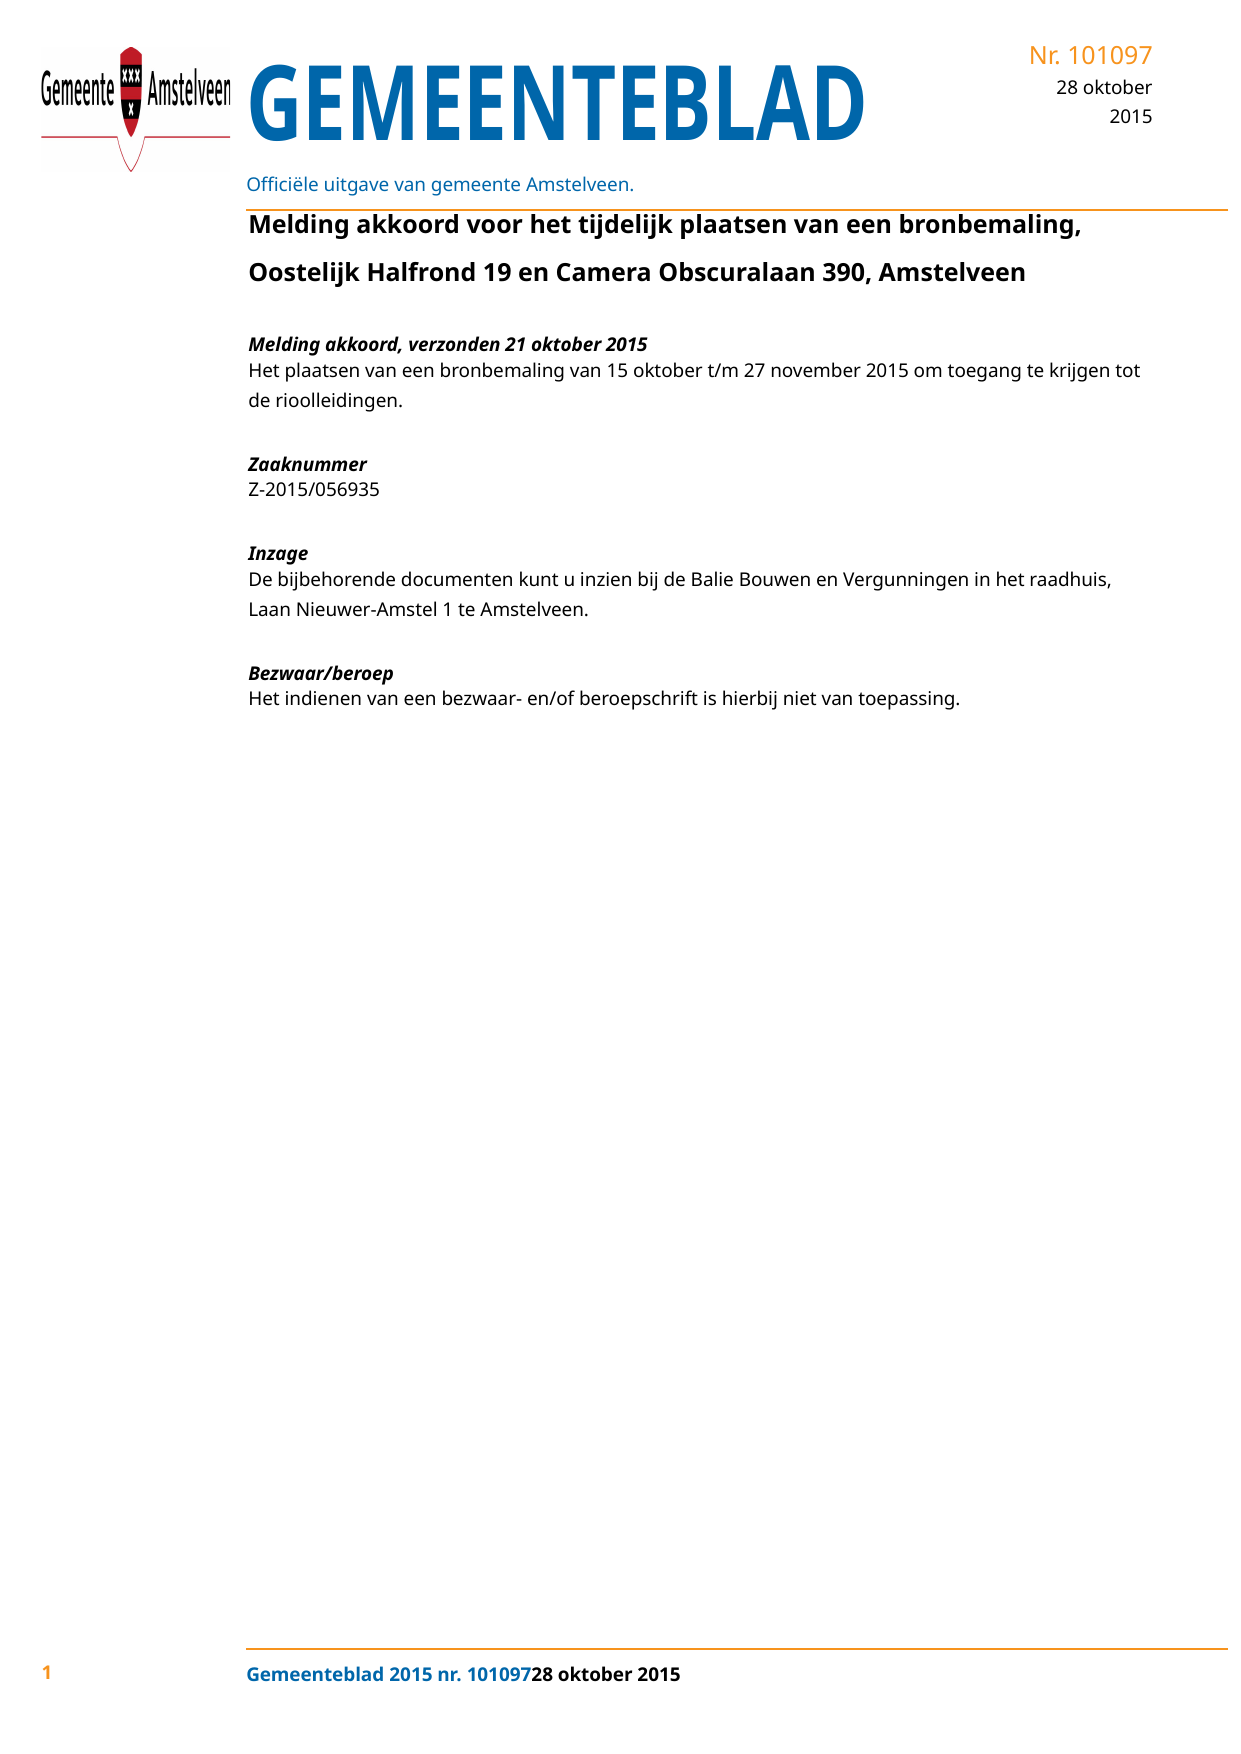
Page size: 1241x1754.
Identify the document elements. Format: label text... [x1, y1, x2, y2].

text Het indienen van een bezwaar- en/of beroepschrift is hierbij niet van toepassing. [248, 685, 1152, 711]
text Het plaatsen van een bronbemaling van 15 oktober t/m 27 november 2015 om toegang te krijgen tot de rioolleidingen. [248, 357, 1152, 412]
text Melding akkoord, verzonden 21 oktober 2015 [248, 331, 1152, 357]
picture [41, 47, 231, 172]
text De bijbehorende documenten kunt u inzien bij de Balie Bouwen en Vergunningen in het raadhuis, Laan Nieuwer-Amstel 1 te Amstelveen. [248, 566, 1152, 621]
text Inzage [248, 540, 1152, 566]
text Melding akkoord voor het tijdelijk plaatsen van een bronbemaling, Oostelijk Halfrond 19 en Camera Obscuralaan 390, Amstelveen [248, 211, 1152, 288]
text Z-2015/056935 [248, 476, 1152, 502]
text Bezwaar/beroep [248, 660, 1152, 685]
text Zaaknummer [248, 451, 1152, 476]
